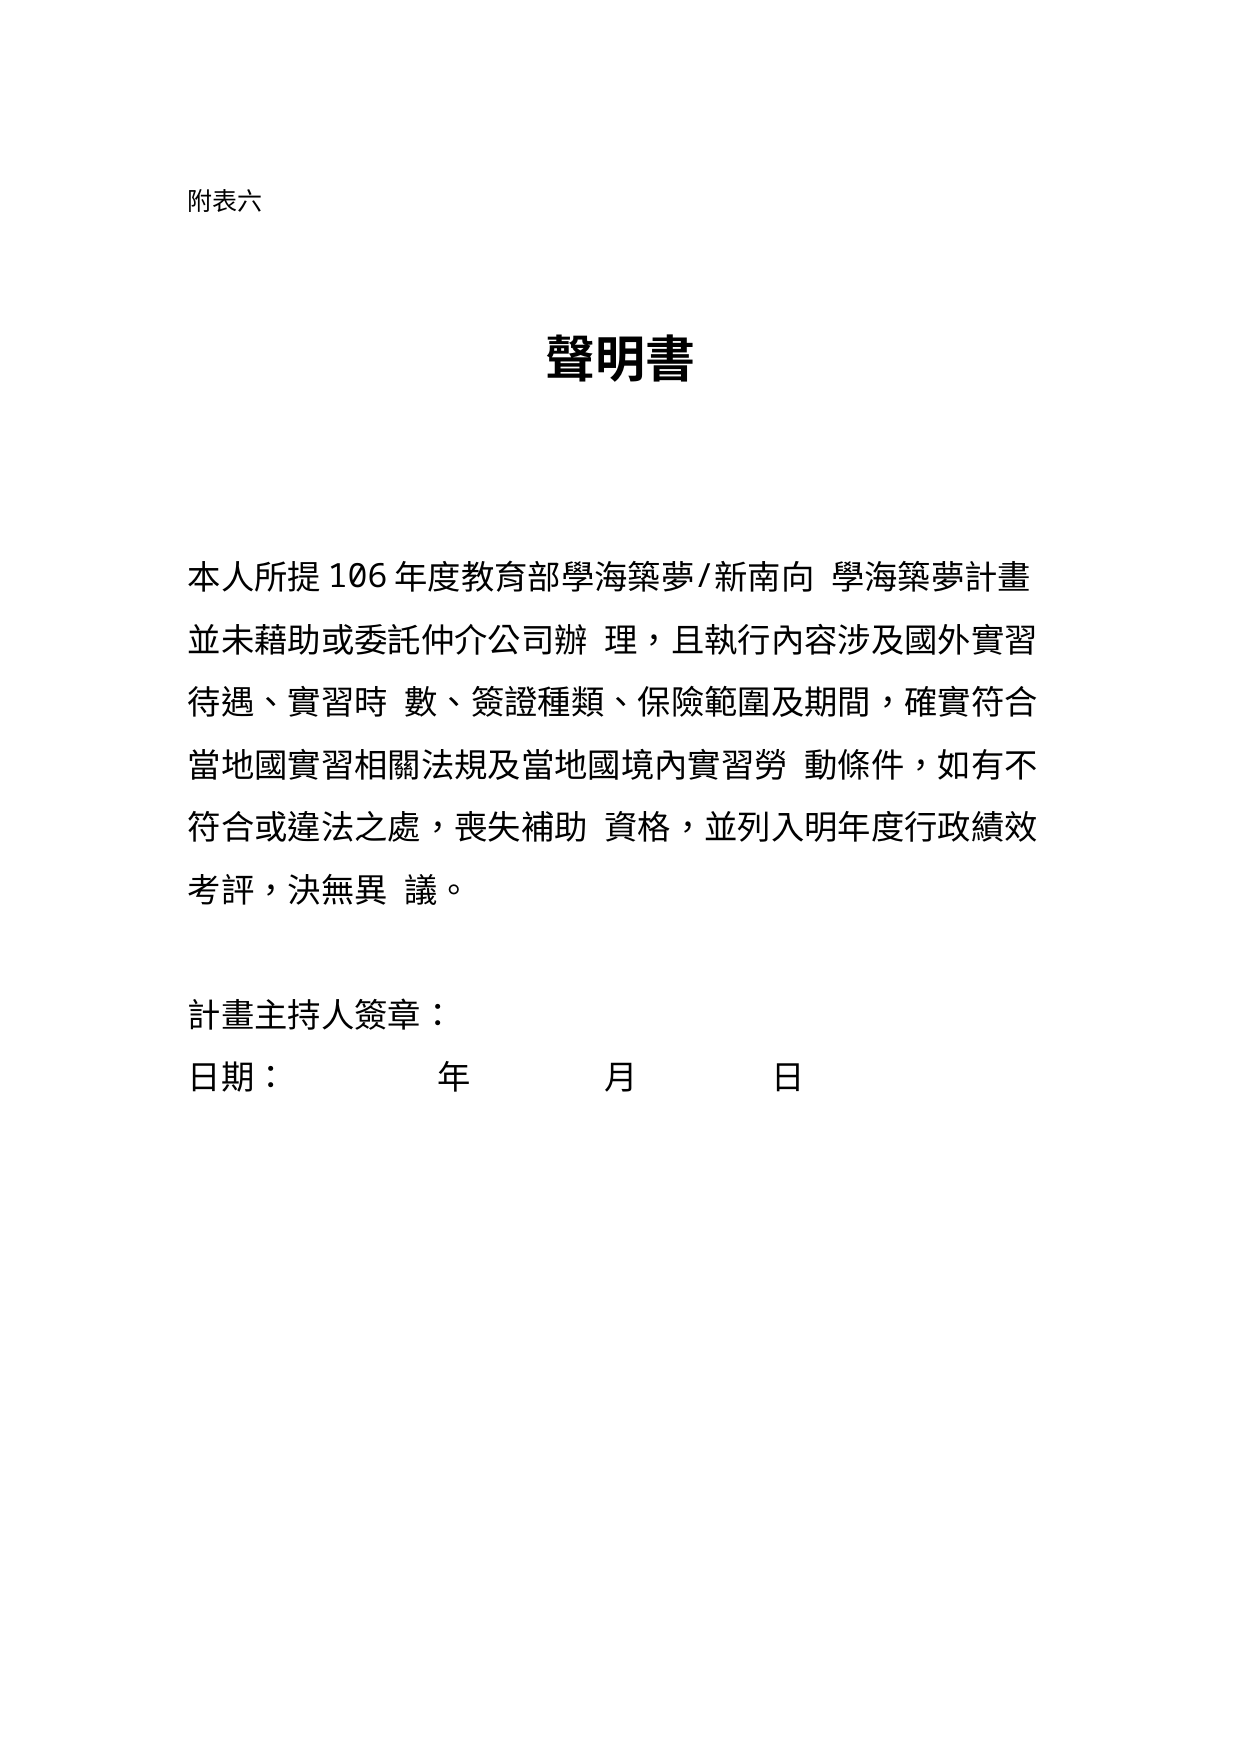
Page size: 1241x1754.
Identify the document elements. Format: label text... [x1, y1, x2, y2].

text 計畫主持人簽章： [187, 971, 1053, 1033]
text 本人所提106年度教育部學海築夢/新南向 學海築夢計畫並未藉助或委託仲介公司辦 理，且執行內容涉及國外實習待遇、實習時 數、簽證種類、保險範圍及期間，確實符合 當地國實習相關法規及當地國境內實習勞 動條件，如有不符合或違法之處，喪失補助 資格，並列入明年度行政績效考評，決無異 議。 [187, 533, 1053, 908]
text 聲明書 [187, 283, 1053, 408]
text 日期： 年 月 日 [187, 1033, 1053, 1096]
text 附表六 [187, 158, 1053, 221]
